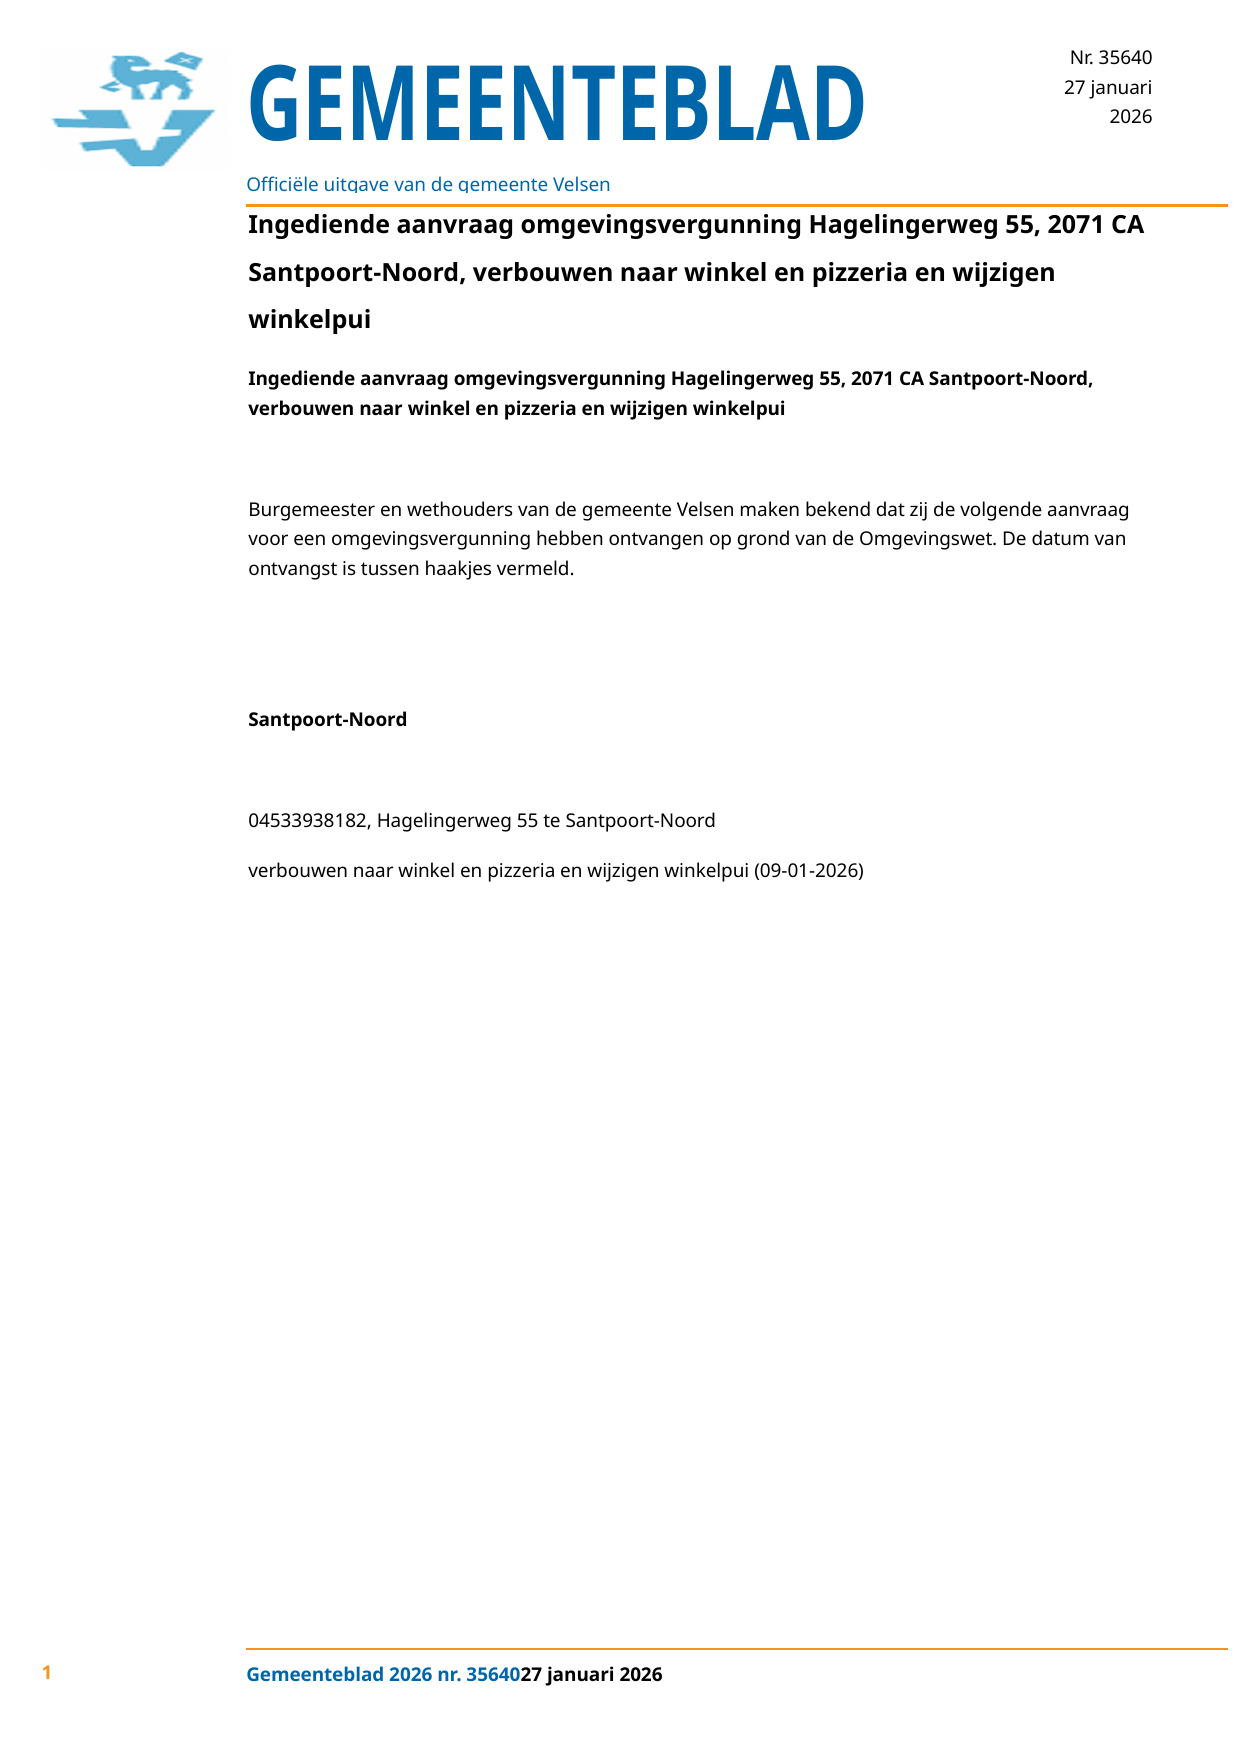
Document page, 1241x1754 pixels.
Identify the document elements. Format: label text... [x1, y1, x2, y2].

picture [41, 47, 231, 172]
text Burgemeester en wethouders van de gemeente Velsen maken bekend dat zij de volgende aanvraag voor een omgevingsvergunning hebben ontvangen op grond van de Omgevingswet. De datum van ontvangst is tussen haakjes vermeld. [248, 496, 1152, 581]
text 04533938182, Hagelingerweg 55 te Santpoort-Noord [248, 807, 1152, 833]
text Santpoort-Noord [248, 706, 1152, 732]
text Ingediende aanvraag omgevingsvergunning Hagelingerweg 55, 2071 CA Santpoort-Noord, verbouwen naar winkel en pizzeria en wijzigen winkelpui [248, 207, 1152, 336]
text Ingediende aanvraag omgevingsvergunning Hagelingerweg 55, 2071 CA Santpoort-Noord, verbouwen naar winkel en pizzeria en wijzigen winkelpui [248, 366, 1152, 421]
text verbouwen naar winkel en pizzeria en wijzigen winkelpui (09-01-2026) [248, 858, 1152, 883]
